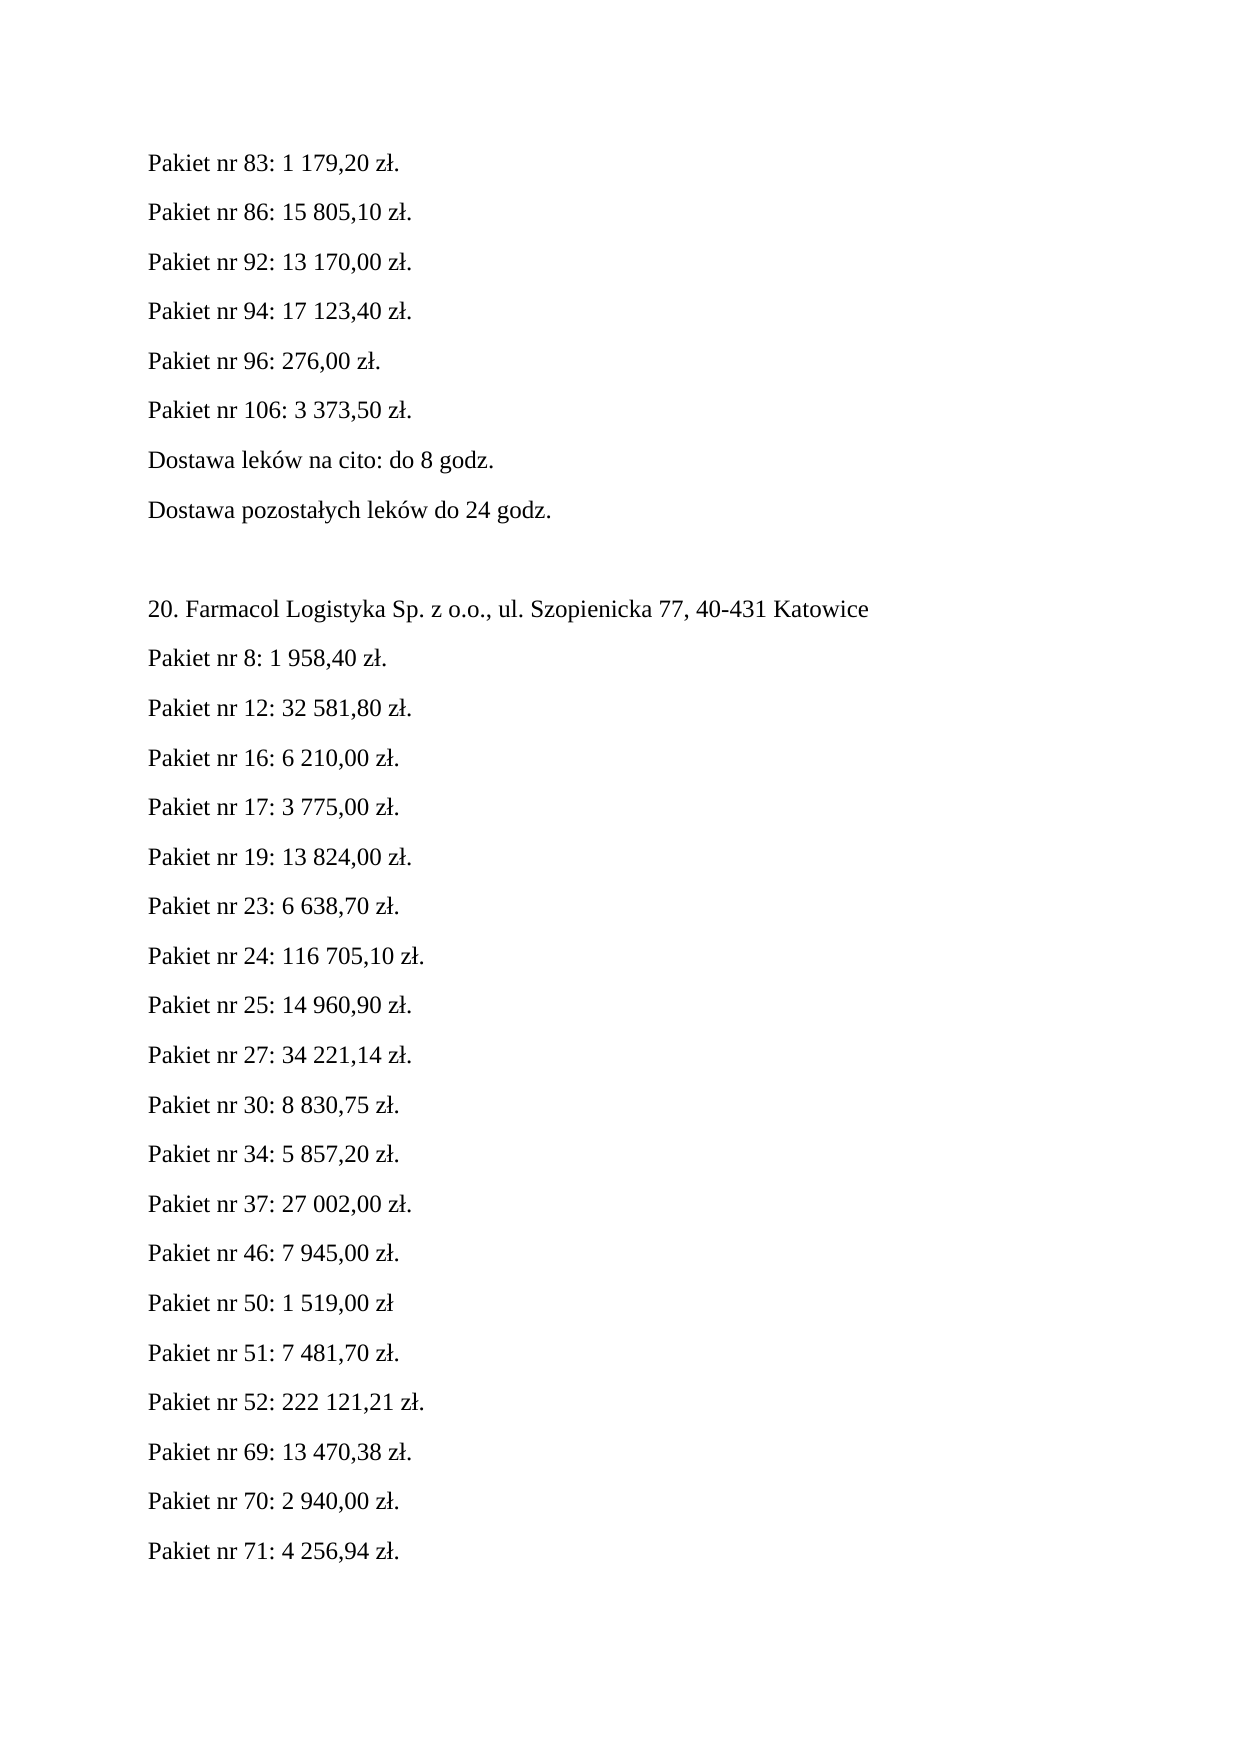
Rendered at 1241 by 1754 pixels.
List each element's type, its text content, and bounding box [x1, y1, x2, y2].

text Pakiet nr 23: 6 638,70 zł. [148, 891, 1093, 920]
text Pakiet nr 92: 13 170,00 zł. [148, 247, 1093, 276]
text Pakiet nr 71: 4 256,94 zł. [148, 1536, 1093, 1565]
text 20. Farmacol Logistyka Sp. z o.o., ul. Szopienicka 77, 40-431 Katowice [148, 594, 1093, 623]
text Pakiet nr 50: 1 519,00 zł [148, 1288, 1093, 1317]
text Pakiet nr 12: 32 581,80 zł. [148, 693, 1093, 722]
text Pakiet nr 83: 1 179,20 zł. [148, 148, 1093, 176]
text Dostawa pozostałych leków do 24 godz. [148, 495, 1093, 523]
text Pakiet nr 106: 3 373,50 zł. [148, 396, 1093, 424]
text Dostawa leków na cito: do 8 godz. [148, 445, 1093, 474]
text Pakiet nr 17: 3 775,00 zł. [148, 792, 1093, 821]
text Pakiet nr 94: 17 123,40 zł. [148, 296, 1093, 325]
text Pakiet nr 70: 2 940,00 zł. [148, 1486, 1093, 1515]
text Pakiet nr 51: 7 481,70 zł. [148, 1338, 1093, 1366]
text Pakiet nr 30: 8 830,75 zł. [148, 1090, 1093, 1118]
text Pakiet nr 8: 1 958,40 zł. [148, 643, 1093, 672]
text Pakiet nr 69: 13 470,38 zł. [148, 1437, 1093, 1466]
text Pakiet nr 46: 7 945,00 zł. [148, 1238, 1093, 1267]
text Pakiet nr 19: 13 824,00 zł. [148, 842, 1093, 871]
text Pakiet nr 16: 6 210,00 zł. [148, 743, 1093, 771]
text Pakiet nr 24: 116 705,10 zł. [148, 941, 1093, 970]
text Pakiet nr 96: 276,00 zł. [148, 346, 1093, 375]
text Pakiet nr 37: 27 002,00 zł. [148, 1189, 1093, 1218]
text Pakiet nr 25: 14 960,90 zł. [148, 991, 1093, 1019]
text Pakiet nr 27: 34 221,14 zł. [148, 1040, 1093, 1069]
text Pakiet nr 86: 15 805,10 zł. [148, 197, 1093, 226]
text Pakiet nr 34: 5 857,20 zł. [148, 1139, 1093, 1168]
text Pakiet nr 52: 222 121,21 zł. [148, 1387, 1093, 1416]
